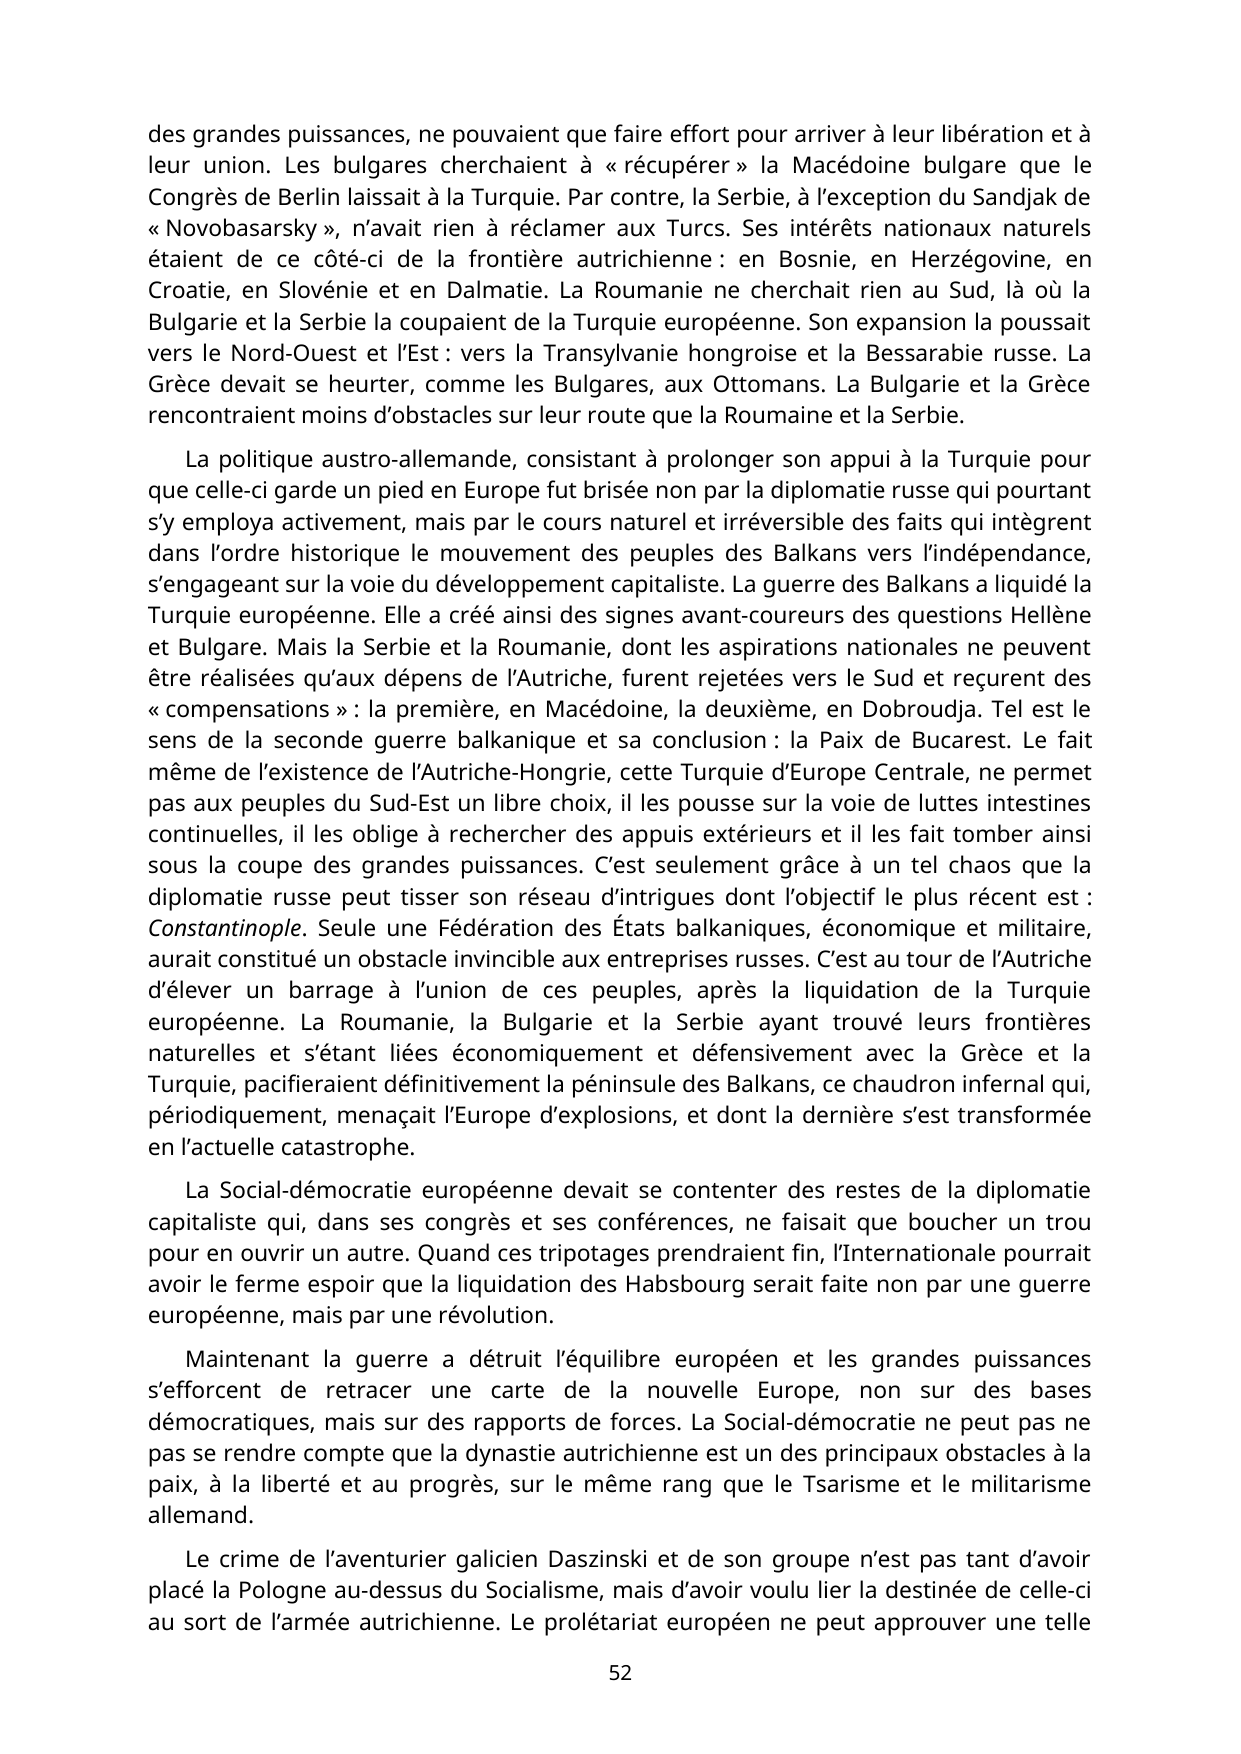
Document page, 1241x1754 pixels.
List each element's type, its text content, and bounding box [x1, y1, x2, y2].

text La Social-démocratie européenne devait se contenter des restes de la diplomatie capitaliste qui, dans ses congrès et ses conférences, ne faisait que boucher un trou pour en ouvrir un autre. Quand ces tripotages prendraient fin, l’Internationale pourrait avoir le ferme espoir que la liquidation des Habsbourg serait faite non par une guerre européenne, mais par une révolution. [148, 1174, 1093, 1331]
text La politique austro-allemande, consistant à prolonger son appui à la Turquie pour que celle-ci garde un pied en Europe fut brisée non par la diplomatie russe qui pourtant s’y employa activement, mais par le cours naturel et irréversible des faits qui intègrent dans l’ordre historique le mouvement des peuples des Balkans vers l’indépendance, s’engageant sur la voie du développement capitaliste. La guerre des Balkans a liquidé la Turquie européenne. Elle a créé ainsi des signes avant-coureurs des questions Hellène et Bulgare. Mais la Serbie et la Roumanie, dont les aspirations nationales ne peuvent être réalisées qu’aux dépens de l’Autriche, furent rejetées vers le Sud et reçurent des « compensations » : la première, en Macédoine, la deuxième, en Dobroudja. Tel est le sens de la seconde guerre balkanique et sa conclusion : la Paix de Bucarest. Le fait même de l’existence de l’Autriche-Hongrie, cette Turquie d’Europe Centrale, ne permet pas aux peuples du Sud-Est un libre choix, il les pousse sur la voie de luttes intestines continuelles, il les oblige à rechercher des appuis extérieurs et il les fait tomber ainsi sous la coupe des grandes puissances. C’est seulement grâce à un tel chaos que la diplomatie russe peut tisser son réseau d’intrigues dont l’objectif le plus récent est : Constantinople. Seule une Fédération des États balkaniques, économique et militaire, aurait constitué un obstacle invincible aux entreprises russes. C’est au tour de l’Autriche d’élever un barrage à l’union de ces peuples, après la liquidation de la Turquie européenne. La Roumanie, la Bulgarie et la Serbie ayant trouvé leurs frontières naturelles et s’étant liées économiquement et défensivement avec la Grèce et la Turquie, pacifieraient définitivement la péninsule des Balkans, ce chaudron infernal qui, périodiquement, menaçait l’Europe d’explosions, et dont la dernière s’est transformée en l’actuelle catastrophe. [148, 443, 1093, 1162]
text des grandes puissances, ne pouvaient que faire effort pour arriver à leur libération et à leur union. Les bulgares cherchaient à « récupérer » la Macédoine bulgare que le Congrès de Berlin laissait à la Turquie. Par contre, la Serbie, à l’exception du Sandjak de « Novobasarsky », n’avait rien à réclamer aux Turcs. Ses intérêts nationaux naturels étaient de ce côté-ci de la frontière autrichienne : en Bosnie, en Herzégovine, en Croatie, en Slovénie et en Dalmatie. La Roumanie ne cherchait rien au Sud, là où la Bulgarie et la Serbie la coupaient de la Turquie européenne. Son expansion la poussait vers le Nord-Ouest et l’Est : vers la Transylvanie hongroise et la Bessarabie russe. La Grèce devait se heurter, comme les Bulgares, aux Ottomans. La Bulgarie et la Grèce rencontraient moins d’obstacles sur leur route que la Roumaine et la Serbie. [148, 118, 1093, 431]
text Maintenant la guerre a détruit l’équilibre européen et les grandes puissances s’efforcent de retracer une carte de la nouvelle Europe, non sur des bases démocratiques, mais sur des rapports de forces. La Social-démocratie ne peut pas ne pas se rendre compte que la dynastie autrichienne est un des principaux obstacles à la paix, à la liberté et au progrès, sur le même rang que le Tsarisme et le militarisme allemand. [148, 1343, 1093, 1531]
text Le crime de l’aventurier galicien Daszinski et de son groupe n’est pas tant d’avoir placé la Pologne au-dessus du Socialisme, mais d’avoir voulu lier la destinée de celle-ci au sort de l’armée autrichienne. Le prolétariat européen ne peut approuver une telle [148, 1543, 1093, 1637]
